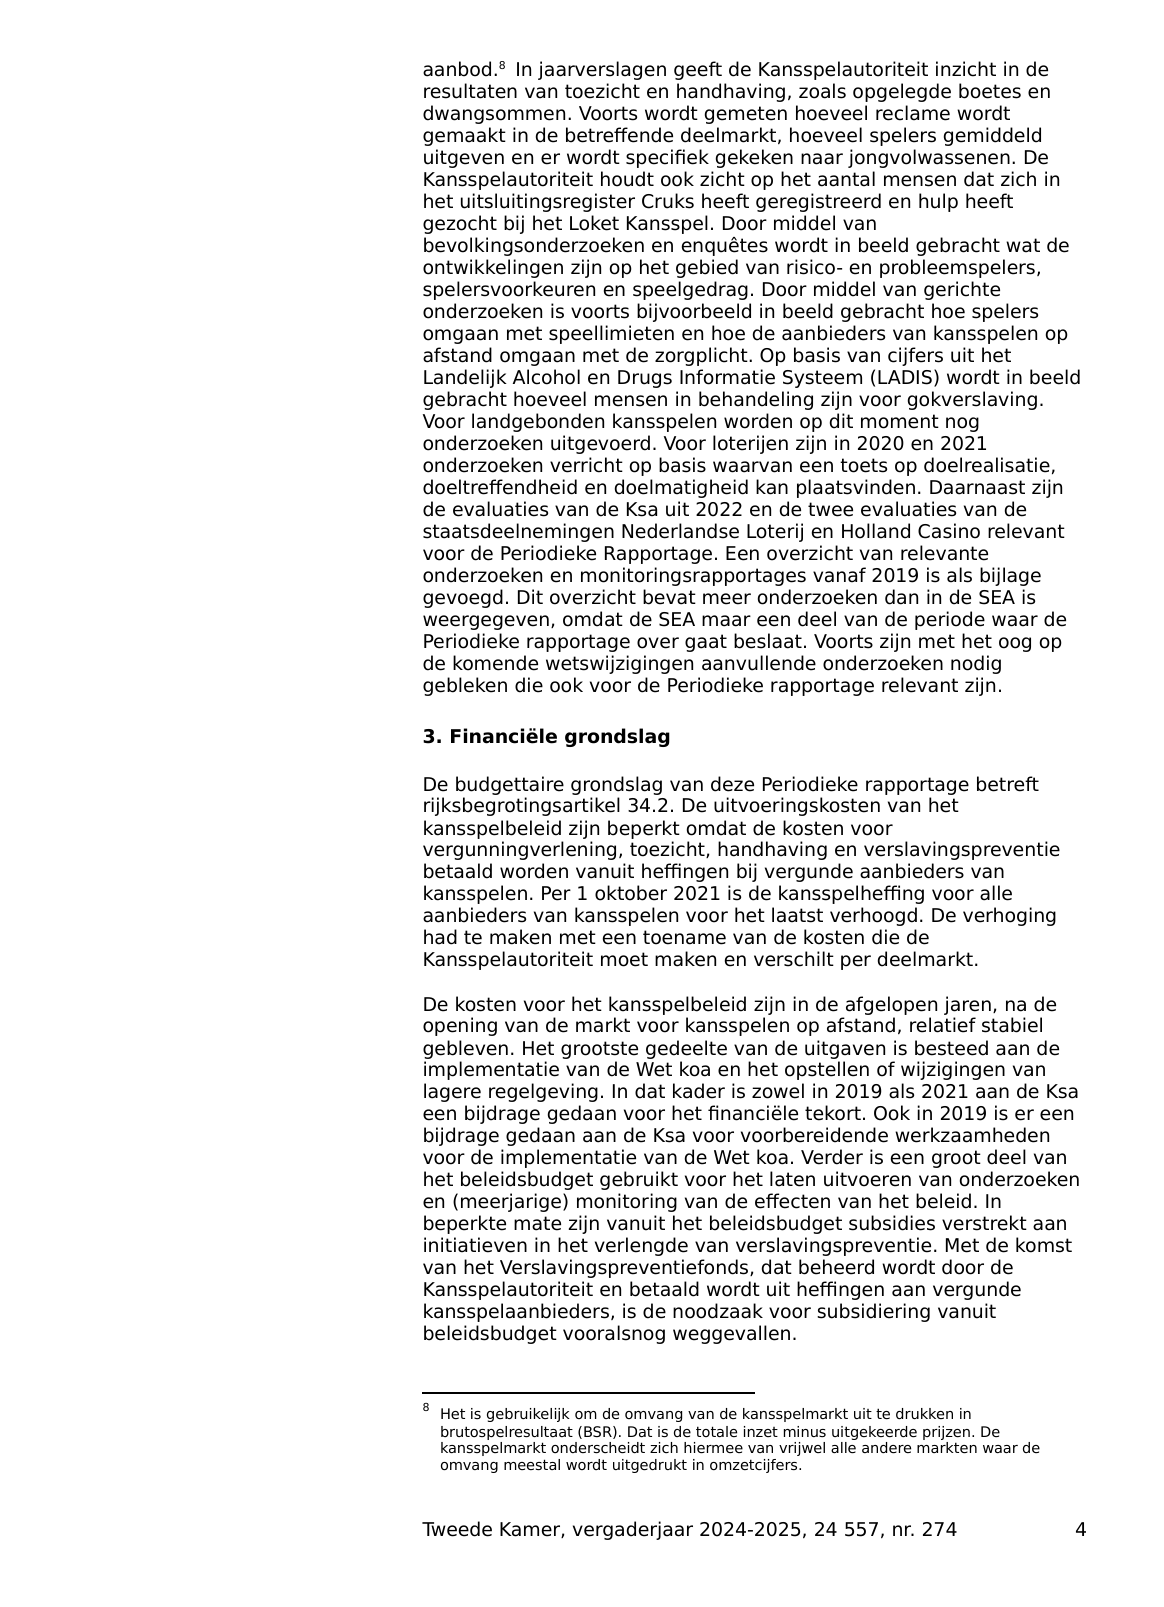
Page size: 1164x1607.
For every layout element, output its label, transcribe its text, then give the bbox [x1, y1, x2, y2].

subtitle 3. Financiële grondslag [422, 726, 1087, 748]
text Met behulp van monitoringsonderzoeken, rapportages en evaluaties zijn ontwikkelingen in beeld gebracht met betrekking tot de omvang (en toename of afname) van de deelmarkten in brutospelresultaat, aantallen vergunninghouders spelers en verhouding tot illegaal aanbod. In jaarverslagen geeft de Kansspelautoriteit inzicht in de resultaten van toezicht en handhaving, zoals opgelegde boetes en dwangsommen. Voorts wordt gemeten hoeveel reclame wordt gemaakt in de betreffende deelmarkt, hoeveel spelers gemiddeld uitgeven en er wordt specifiek gekeken naar jongvolwassenen. De Kansspelautoriteit houdt ook zicht op het aantal mensen dat zich in het uitsluitingsregister Cruks heeft geregistreerd en hulp heeft gezocht bij het Loket Kansspel. Door middel van bevolkingsonderzoeken en enquêtes wordt in beeld gebracht wat de ontwikkelingen zijn op het gebied van risico- en probleemspelers, spelersvoorkeuren en speelgedrag. Door middel van gerichte onderzoeken is voorts bijvoorbeeld in beeld gebracht hoe spelers omgaan met speellimieten en hoe de aanbieders van kansspelen op afstand omgaan met de zorgplicht. Op basis van cijfers uit het Landelijk Alcohol en Drugs Informatie Systeem (LADIS) wordt in beeld gebracht hoeveel mensen in behandeling zijn voor gokverslaving. Voor landgebonden kansspelen worden op dit moment nog onderzoeken uitgevoerd. Voor loterijen zijn in 2020 en 2021 onderzoeken verricht op basis waarvan een toets op doelrealisatie, doeltreffendheid en doelmatigheid kan plaatsvinden. Daarnaast zijn de evaluaties van de Ksa uit 2022 en de twee evaluaties van de staatsdeelnemingen Nederlandse Loterij en Holland Casino relevant voor de Periodieke Rapportage. Een overzicht van relevante onderzoeken en monitoringsrapportages vanaf 2019 is als bijlage gevoegd. Dit overzicht bevat meer onderzoeken dan in de SEA is weergegeven, omdat de SEA maar een deel van de periode waar de Periodieke rapportage over gaat beslaat. Voorts zijn met het oog op de komende wetswijzigingen aanvullende onderzoeken nodig gebleken die ook voor de Periodieke rapportage relevant zijn. [422, 59, 1087, 696]
text De kosten voor het kansspelbeleid zijn in de afgelopen jaren, na de opening van de markt voor kansspelen op afstand, relatief stabiel gebleven. Het grootste gedeelte van de uitgaven is besteed aan de implementatie van de Wet koa en het opstellen of wijzigingen van lagere regelgeving. In dat kader is zowel in 2019 als 2021 aan de Ksa een bijdrage gedaan voor het financiële tekort. Ook in 2019 is er een bijdrage gedaan aan de Ksa voor voorbereidende werkzaamheden voor de implementatie van de Wet koa. Verder is een groot deel van het beleidsbudget gebruikt voor het laten uitvoeren van onderzoeken en (meerjarige) monitoring van de effecten van het beleid. In beperkte mate zijn vanuit het beleidsbudget subsidies verstrekt aan initiatieven in het verlengde van verslavingspreventie. Met de komst van het Verslavingspreventiefonds, dat beheerd wordt door de Kansspelautoriteit en betaald wordt uit heffingen aan vergunde kansspelaanbieders, is de noodzaak voor subsidiering vanuit beleidsbudget vooralsnog weggevallen. [422, 993, 1087, 1345]
text Het is gebruikelijk om de omvang van de kansspelmarkt uit te drukken in brutospelresultaat (BSR). Dat is de totale inzet minus uitgekeerde prijzen. De kansspelmarkt onderscheidt zich hiermee van vrijwel alle andere markten waar de omvang meestal wordt uitgedrukt in omzetcijfers. [422, 1402, 1087, 1474]
text De budgettaire grondslag van deze Periodieke rapportage betreft rijksbegrotingsartikel 34.2. De uitvoeringskosten van het kansspelbeleid zijn beperkt omdat de kosten voor vergunningverlening, toezicht, handhaving en verslavingspreventie betaald worden vanuit heffingen bij vergunde aanbieders van kansspelen. Per 1 oktober 2021 is de kansspelheffing voor alle aanbieders van kansspelen voor het laatst verhoogd. De verhoging had te maken met een toename van de kosten die de Kansspelautoriteit moet maken en verschilt per deelmarkt. [422, 773, 1087, 971]
